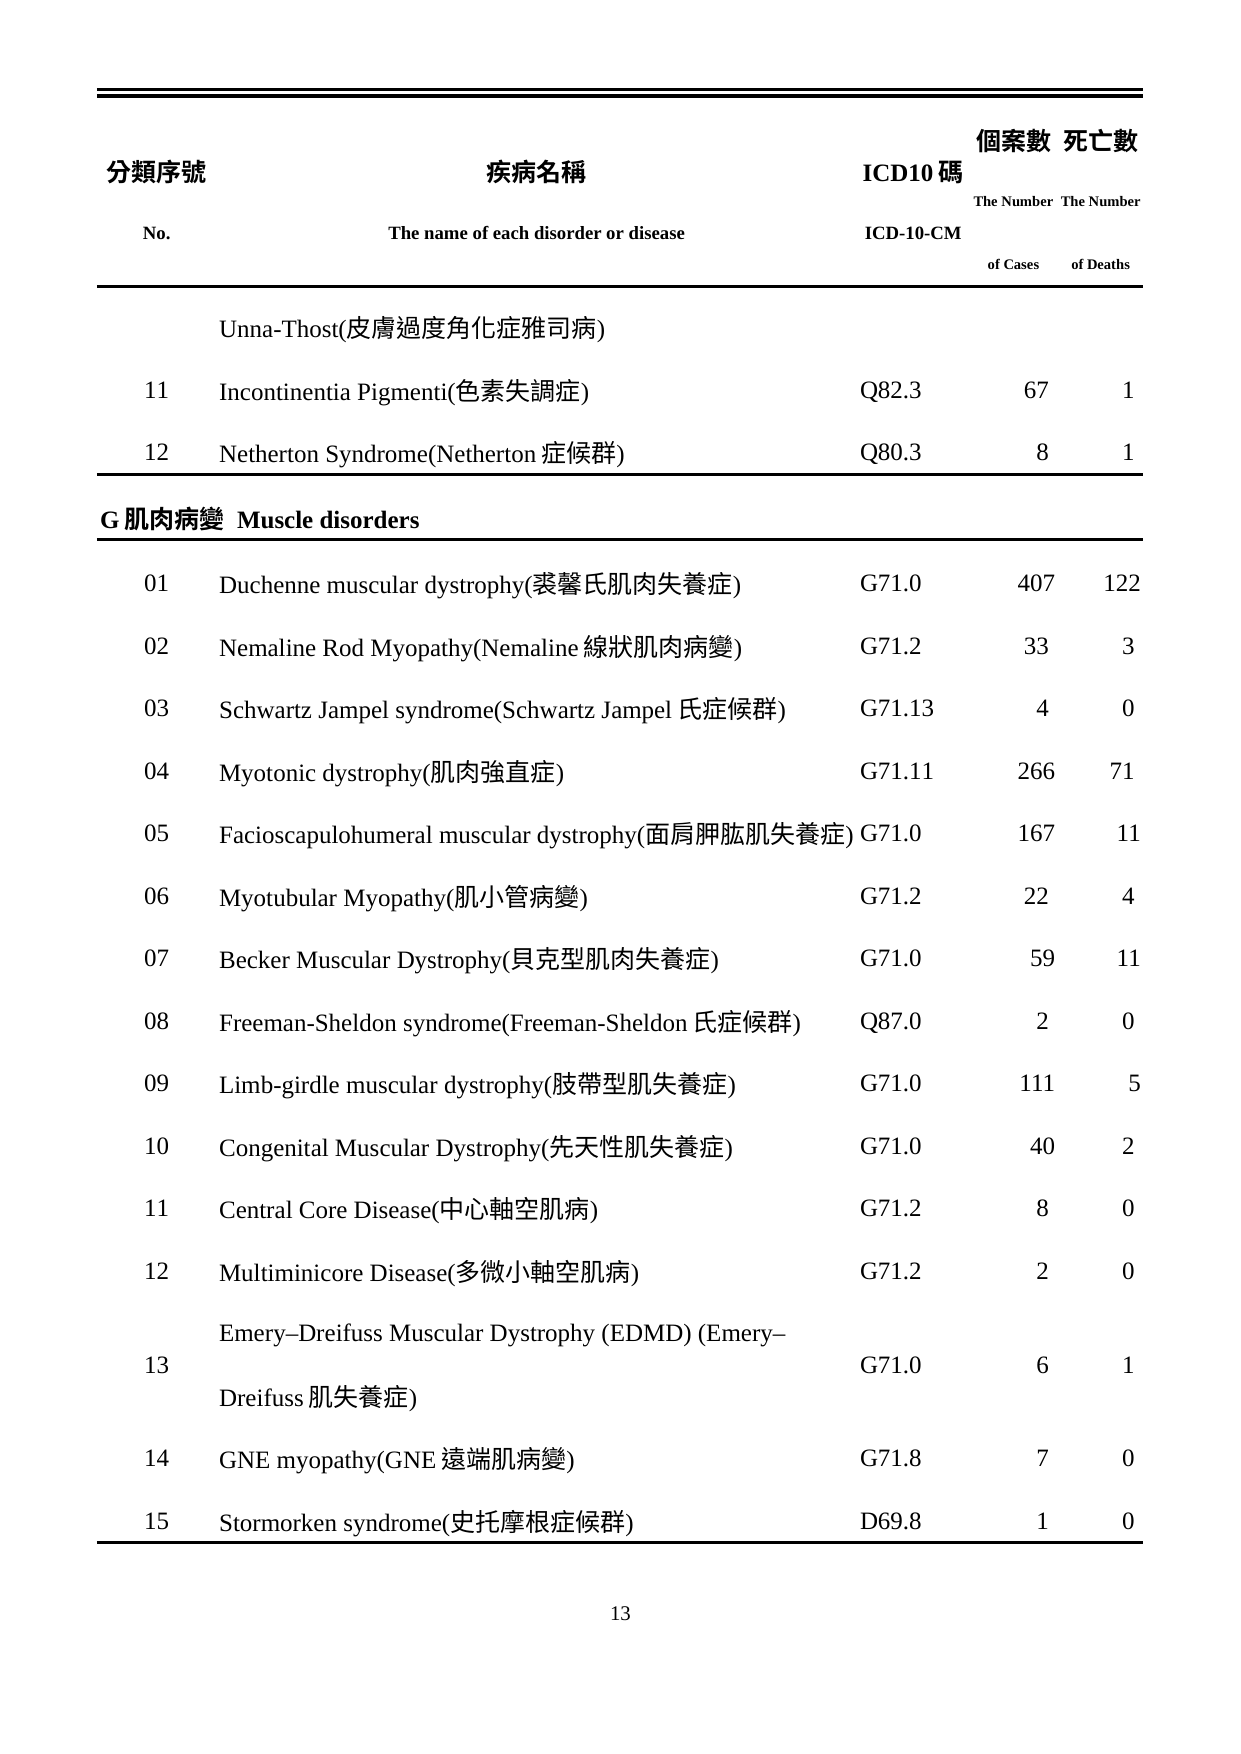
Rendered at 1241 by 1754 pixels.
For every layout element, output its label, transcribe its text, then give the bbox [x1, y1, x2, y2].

table_cell Q80.3 [857, 410, 969, 472]
table_cell 5 [1058, 1041, 1143, 1104]
table_cell 11 [97, 1166, 216, 1229]
table_cell 10 [97, 1104, 216, 1166]
table_cell 2 [1058, 1104, 1143, 1166]
table_cell [857, 288, 969, 347]
table_cell 4 [969, 666, 1057, 729]
table_cell 11 [97, 348, 216, 410]
table_cell 122 [1058, 541, 1143, 604]
table_header 個案數 The Number of Cases [969, 98, 1057, 285]
table_cell G71.2 [857, 1166, 969, 1229]
table_cell 0 [1058, 1229, 1143, 1291]
table_cell Myotubular Myopathy(肌小管病變) [216, 854, 857, 916]
table_cell Incontinentia Pigmenti(色素失調症) [216, 348, 857, 410]
table_cell 67 [969, 348, 1057, 410]
table_cell [969, 288, 1057, 347]
table_cell 03 [97, 666, 216, 729]
table_cell Stormorken syndrome(史托摩根症候群) [216, 1479, 857, 1541]
table_cell 12 [97, 1229, 216, 1291]
table_cell G71.0 [857, 541, 969, 604]
table_cell 0 [1058, 1479, 1143, 1541]
table_header 分類序號 No. [97, 98, 216, 285]
table_cell 0 [1058, 1416, 1143, 1479]
table_cell 2 [969, 1229, 1057, 1291]
table_cell Duchenne muscular dystrophy(裘馨氏肌肉失養症) [216, 541, 857, 604]
table_cell 71 [1058, 729, 1143, 791]
table_cell D69.8 [857, 1479, 969, 1541]
table_cell 14 [97, 1416, 216, 1479]
table_cell G71.2 [857, 604, 969, 666]
table_cell 06 [97, 854, 216, 916]
table_cell 0 [1058, 1166, 1143, 1229]
table_cell 4 [1058, 854, 1143, 916]
table_cell 11 [1058, 916, 1143, 979]
table_cell 1 [1058, 1291, 1143, 1416]
table_cell [1058, 288, 1143, 347]
table_cell 0 [1058, 979, 1143, 1041]
table_cell 3 [1058, 604, 1143, 666]
table_cell Congenital Muscular Dystrophy(先天性肌失養症) [216, 1104, 857, 1166]
table_cell Schwartz Jampel syndrome(Schwartz Jampel氏症候群) [216, 666, 857, 729]
table_cell 1 [1058, 410, 1143, 472]
table_cell G71.0 [857, 791, 969, 854]
table_cell Central Core Disease(中心軸空肌病) [216, 1166, 857, 1229]
table_header 死亡數 The Number of Deaths [1058, 98, 1143, 285]
table_cell Nemaline Rod Myopathy(Nemaline線狀肌肉病變) [216, 604, 857, 666]
table_header ICD10碼 ICD-10-CM [857, 98, 969, 285]
table_cell 12 [97, 410, 216, 472]
table_cell 266 [969, 729, 1057, 791]
table_cell 59 [969, 916, 1057, 979]
table_cell 111 [969, 1041, 1057, 1104]
table_cell Emery–Dreifuss Muscular Dystrophy (EDMD) (Emery–Dreifuss肌失養症) [216, 1291, 857, 1416]
table_cell G71.2 [857, 854, 969, 916]
table_cell 1 [969, 1479, 1057, 1541]
table_cell G71.13 [857, 666, 969, 729]
table_cell 07 [97, 916, 216, 979]
table_cell Myotonic dystrophy(肌肉強直症) [216, 729, 857, 791]
table_cell 01 [97, 541, 216, 604]
table_cell [97, 288, 216, 347]
table_cell 8 [969, 1166, 1057, 1229]
table_cell 11 [1058, 791, 1143, 854]
table_cell 22 [969, 854, 1057, 916]
table_cell Unna-Thost(皮膚過度角化症雅司病) [216, 288, 857, 347]
table_cell 33 [969, 604, 1057, 666]
table_cell Q87.0 [857, 979, 969, 1041]
table_cell 04 [97, 729, 216, 791]
table_cell Netherton Syndrome(Netherton症候群) [216, 410, 857, 472]
table_cell Q82.3 [857, 348, 969, 410]
table_cell 407 [969, 541, 1057, 604]
table_cell 09 [97, 1041, 216, 1104]
table_cell 7 [969, 1416, 1057, 1479]
table_cell 08 [97, 979, 216, 1041]
table_cell Becker Muscular Dystrophy(貝克型肌肉失養症) [216, 916, 857, 979]
table_cell 1 [1058, 348, 1143, 410]
table_cell Freeman-Sheldon syndrome(Freeman-Sheldon氏症候群) [216, 979, 857, 1041]
table_cell G71.0 [857, 1104, 969, 1166]
table_cell G71.0 [857, 1041, 969, 1104]
table_cell G肌肉病變 Muscle disorders [97, 476, 1143, 538]
table_cell 167 [969, 791, 1057, 854]
table_cell GNE myopathy(GNE遠端肌病變) [216, 1416, 857, 1479]
table_cell 8 [969, 410, 1057, 472]
table_cell G71.0 [857, 1291, 969, 1416]
table_cell 15 [97, 1479, 216, 1541]
table_cell 02 [97, 604, 216, 666]
table_cell Multiminicore Disease(多微小軸空肌病) [216, 1229, 857, 1291]
table_cell 6 [969, 1291, 1057, 1416]
table_cell Limb-girdle muscular dystrophy(肢帶型肌失養症) [216, 1041, 857, 1104]
table_cell 13 [97, 1291, 216, 1416]
table_header 疾病名稱 The name of each disorder or disease [216, 98, 857, 285]
table_cell Facioscapulohumeral muscular dystrophy(面肩胛肱肌失養症) [216, 791, 857, 854]
table_cell G71.0 [857, 916, 969, 979]
table_cell 0 [1058, 666, 1143, 729]
table_cell G71.11 [857, 729, 969, 791]
table_cell 2 [969, 979, 1057, 1041]
table_cell 05 [97, 791, 216, 854]
table_cell G71.8 [857, 1416, 969, 1479]
table_cell 40 [969, 1104, 1057, 1166]
table_cell G71.2 [857, 1229, 969, 1291]
